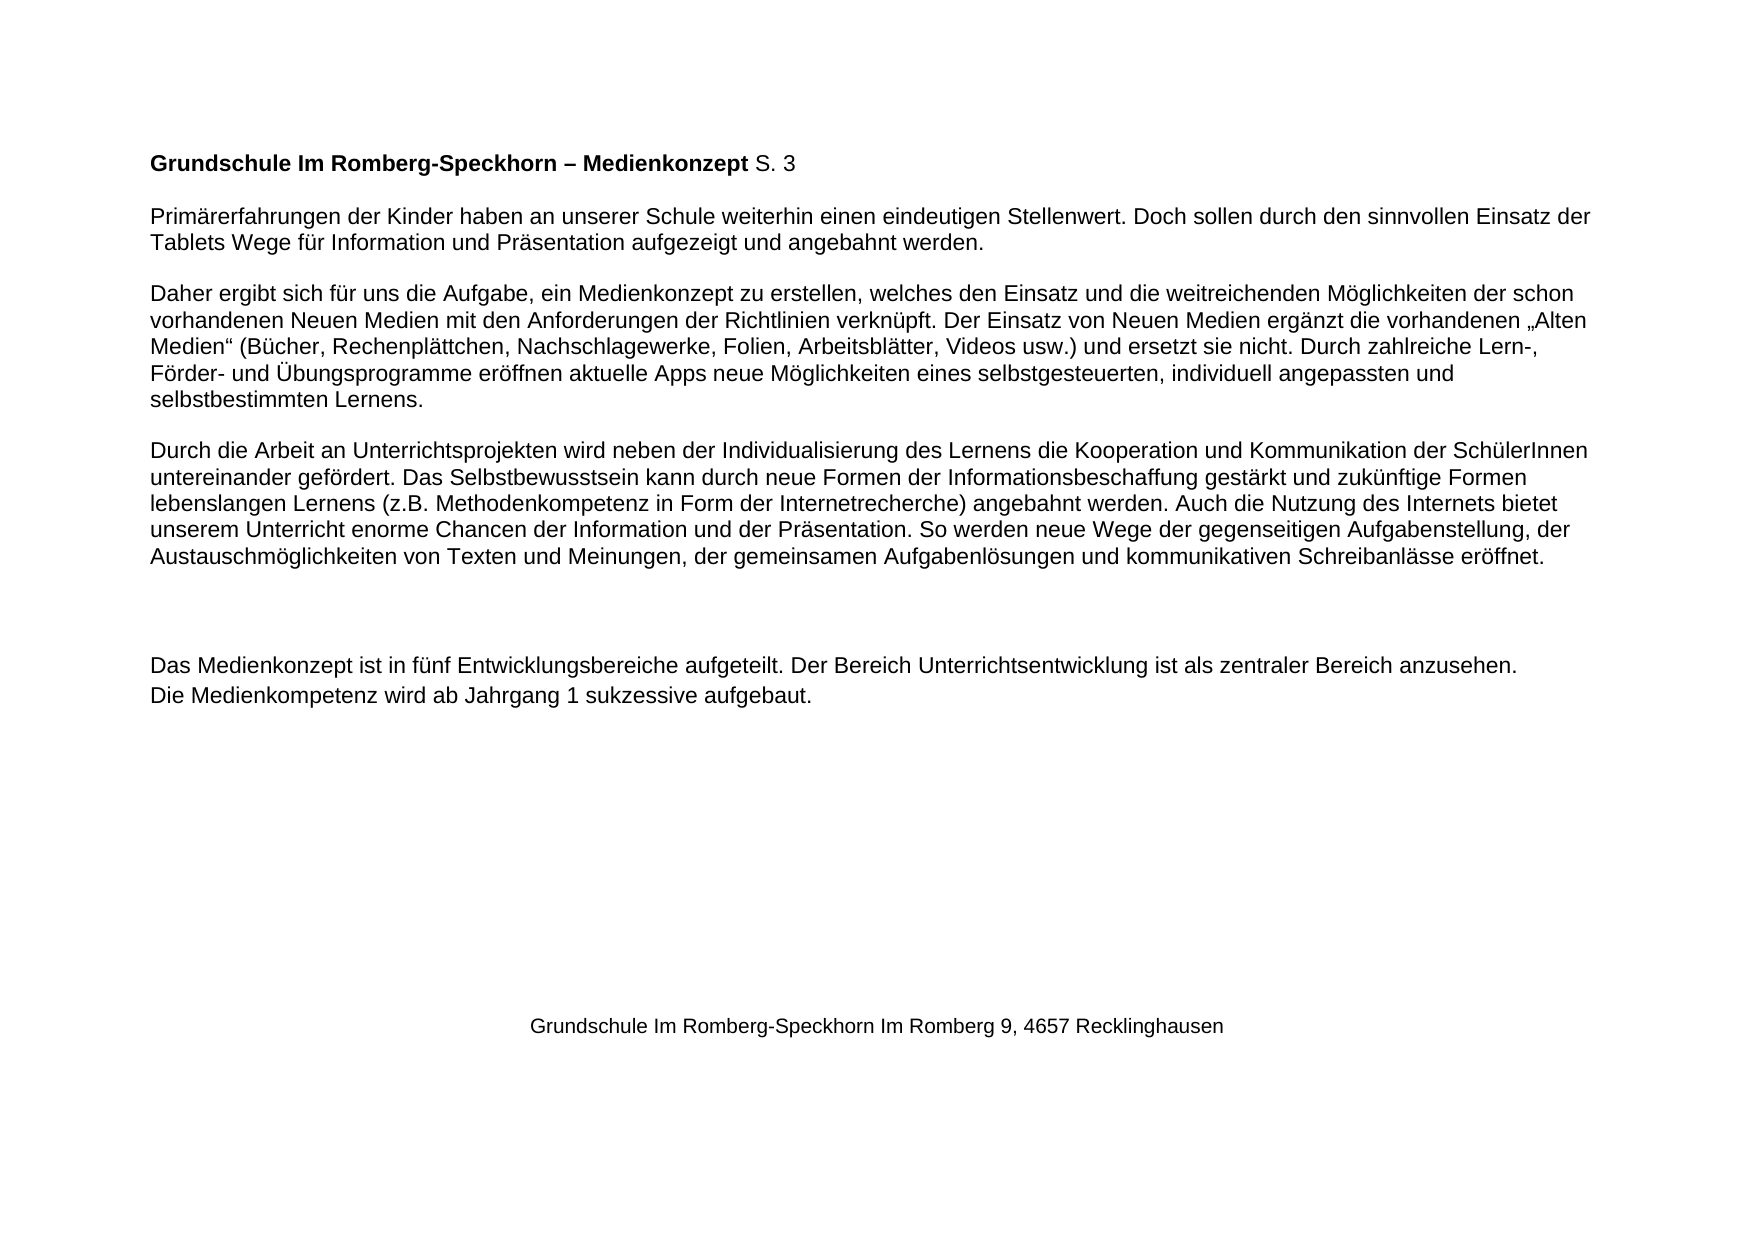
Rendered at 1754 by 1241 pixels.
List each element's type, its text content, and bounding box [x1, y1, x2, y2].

text Die Medienkompetenz wird ab Jahrgang 1 sukzessive aufgebaut. [812, 682, 1604, 708]
text Daher ergibt sich für uns die Aufgabe, ein Medienkonzept zu erstellen, welches den Einsatz und die weitreichenden Möglichkeiten der schon vorhandenen Neuen Medien mit den Anforderungen der Richtlinien verknüpft. Der Einsatz von Neuen Medien ergänzt die vorhandenen „Alten Medien“ (Bücher, Rechenplättchen, Nachschlagewerke, Folien, Arbeitsblätter, Videos usw.) und ersetzt sie nicht. Durch zahlreiche Lern-, Förder- und Übungsprogramme eröffnen aktuelle Apps neue Möglichkeiten eines selbstgesteuerten, individuell angepassten und selbstbestimmten Lernens. [150, 280, 1604, 412]
text Primärerfahrungen der Kinder haben an unserer Schule weiterhin einen eindeutigen Stellenwert. Doch sollen durch den sinnvollen Einsatz der Tablets Wege für Information und Präsentation aufgezeigt und angebahnt werden. [991, 203, 1604, 255]
text Durch die Arbeit an Unterrichtsprojekten wird neben der Individualisierung des Lernens die Kooperation und Kommunikation der SchülerInnen untereinander gefördert. Das Selbstbewusstsein kann durch neue Formen der Informationsbeschaffung gestärkt und zukünftige Formen lebenslangen Lernens (z.B. Methodenkompetenz in Form der Internetrecherche) angebahnt werden. Auch die Nutzung des Internets bietet unserem Unterricht enorme Chancen der Information und der Präsentation. So werden neue Wege der gegenseitigen Aufgabenstellung, der Austauschmöglichkeiten von Texten und Meinungen, der gemeinsamen Aufgabenlösungen und kommunikativen Schreibanlässe eröffnet. [150, 437, 1604, 569]
